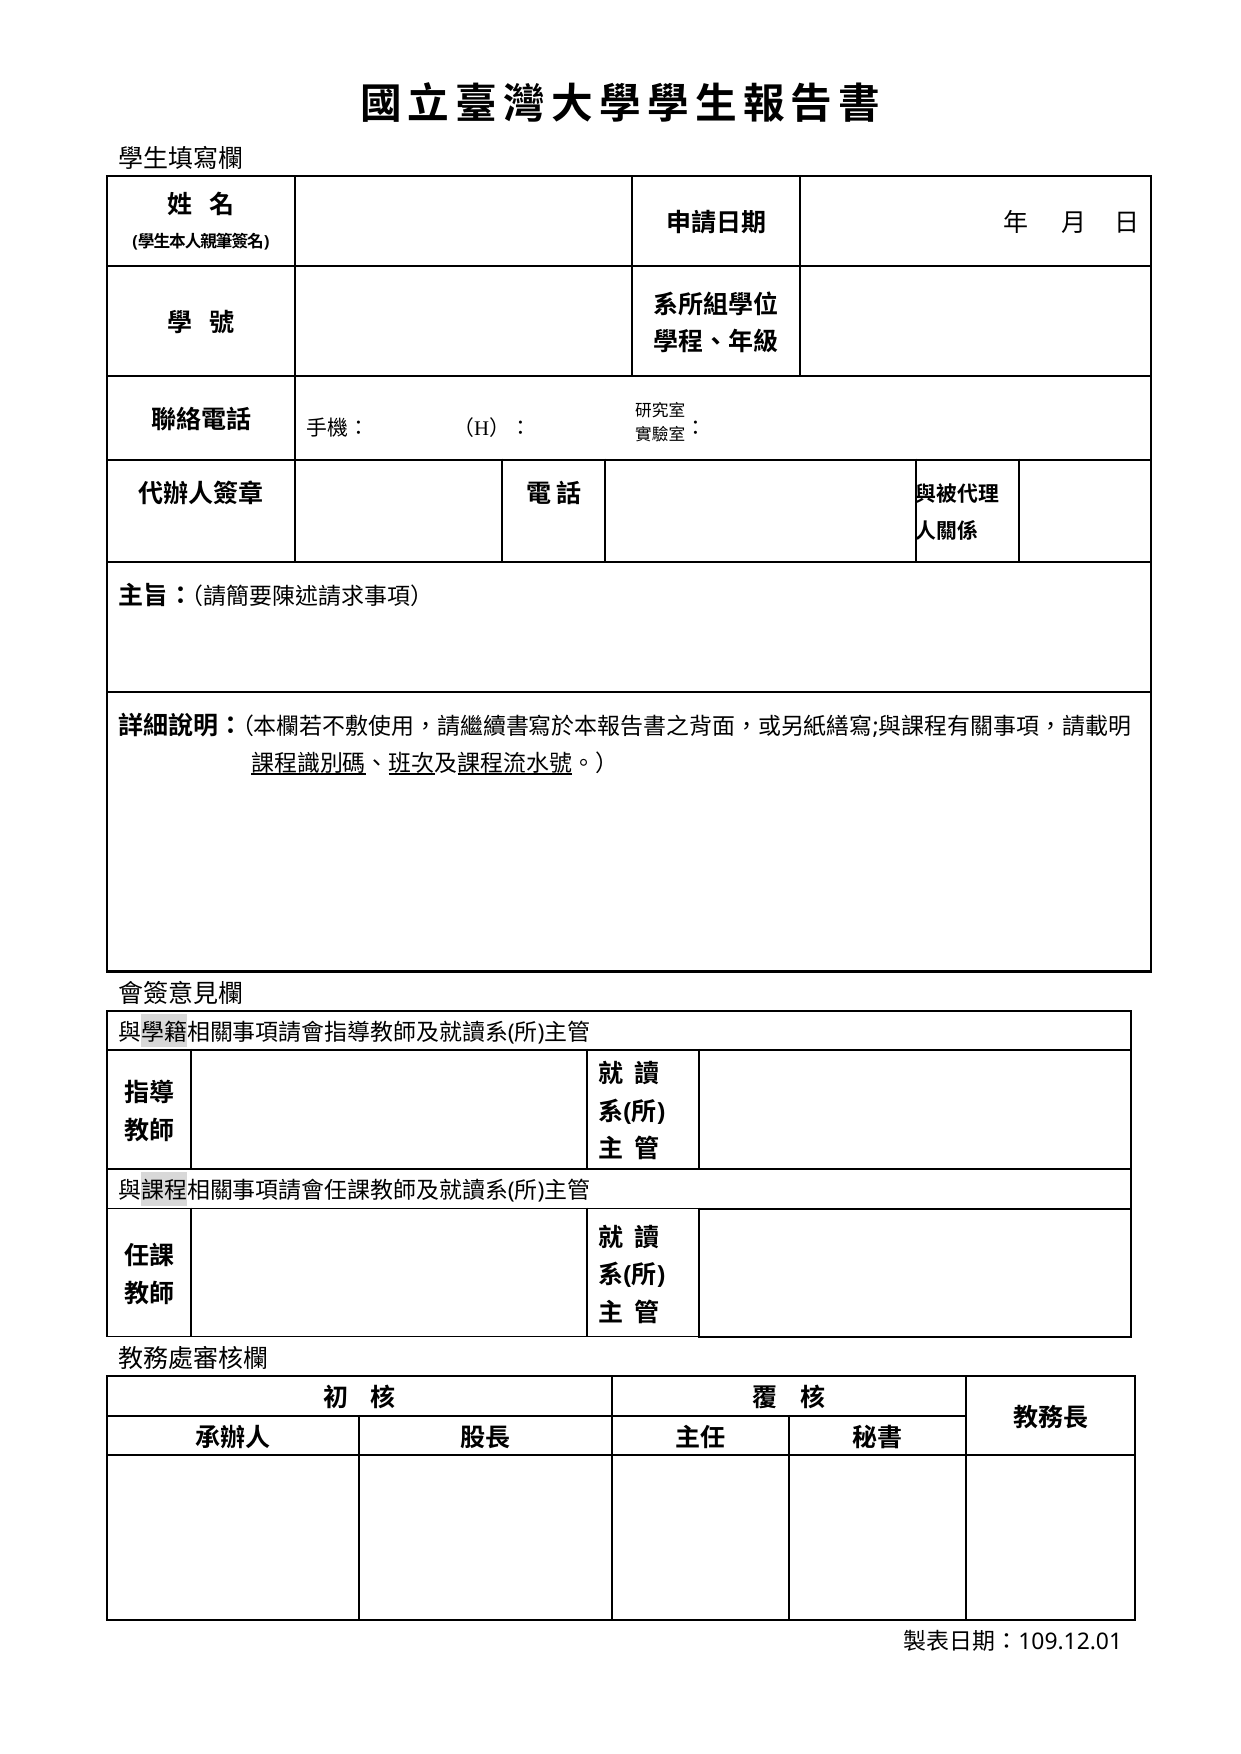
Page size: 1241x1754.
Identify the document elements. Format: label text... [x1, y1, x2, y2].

table_cell [296, 461, 501, 561]
table_cell 主任 [613, 1417, 788, 1454]
table_header 初 核 [108, 1377, 611, 1415]
table_cell [360, 1456, 611, 1618]
table_cell [108, 1456, 358, 1618]
table_cell 與被代理人關係 [917, 461, 1018, 561]
table_header 覆 核 [613, 1377, 965, 1415]
table_cell 詳細說明：（本欄若不敷使用，請繼續書寫於本報告書之背面，或另紙繕寫;與課程有關事項，請載明課程識別碼、班次及課程流水號。） [108, 693, 1150, 970]
table_cell 任課教師 [108, 1209, 190, 1336]
table_header 姓 名 (學生本人親筆簽名) [108, 177, 294, 265]
table_cell [967, 1456, 1134, 1618]
table_cell [801, 267, 1150, 375]
table_cell [790, 1456, 965, 1618]
table_cell [700, 1051, 1130, 1168]
table_cell 秘書 [790, 1417, 965, 1454]
table_cell 股長 [360, 1417, 611, 1454]
text 國立臺灣大學學生報告書 [118, 63, 1122, 138]
table_cell [192, 1209, 586, 1336]
text 學生填寫欄 [118, 138, 1122, 175]
table_cell 主旨：（請簡要陳述請求事項） [108, 563, 1150, 691]
table_cell 聯絡電話 [108, 377, 294, 458]
table_cell [1020, 461, 1150, 561]
table_header 申請日期 [633, 177, 799, 265]
table_cell [700, 1210, 1130, 1336]
text 教務處審核欄 [118, 1338, 1122, 1375]
table_cell [613, 1456, 788, 1618]
table_cell 電 話 [503, 461, 604, 561]
table_header [296, 177, 631, 265]
text 製表日期：109.12.01 [118, 1621, 1122, 1658]
table_cell 就 讀 系(所) 主 管 [588, 1051, 698, 1168]
table_cell 與課程相關事項請會任課教師及就讀系(所)主管 [108, 1170, 1130, 1208]
table_header 與學籍相關事項請會指導教師及就讀系(所)主管 [108, 1012, 1130, 1049]
text 會簽意見欄 [118, 973, 1122, 1010]
table_cell 學 號 [108, 267, 294, 375]
table_header 教務長 [967, 1377, 1134, 1454]
table_cell [192, 1051, 586, 1168]
table_cell 承辦人 [108, 1417, 358, 1454]
table_cell 手機： （H）： 研究室實驗室： [296, 377, 1150, 458]
table_cell [606, 461, 915, 561]
table_cell 系所組學位學程、年級 [633, 267, 799, 375]
table_cell [296, 267, 631, 375]
table_cell 指導 教師 [108, 1051, 190, 1168]
table_header 年 月 日 [801, 177, 1150, 265]
table_cell 代辦人簽章 [108, 461, 294, 561]
table_cell 就 讀 系(所) 主 管 [588, 1209, 698, 1336]
